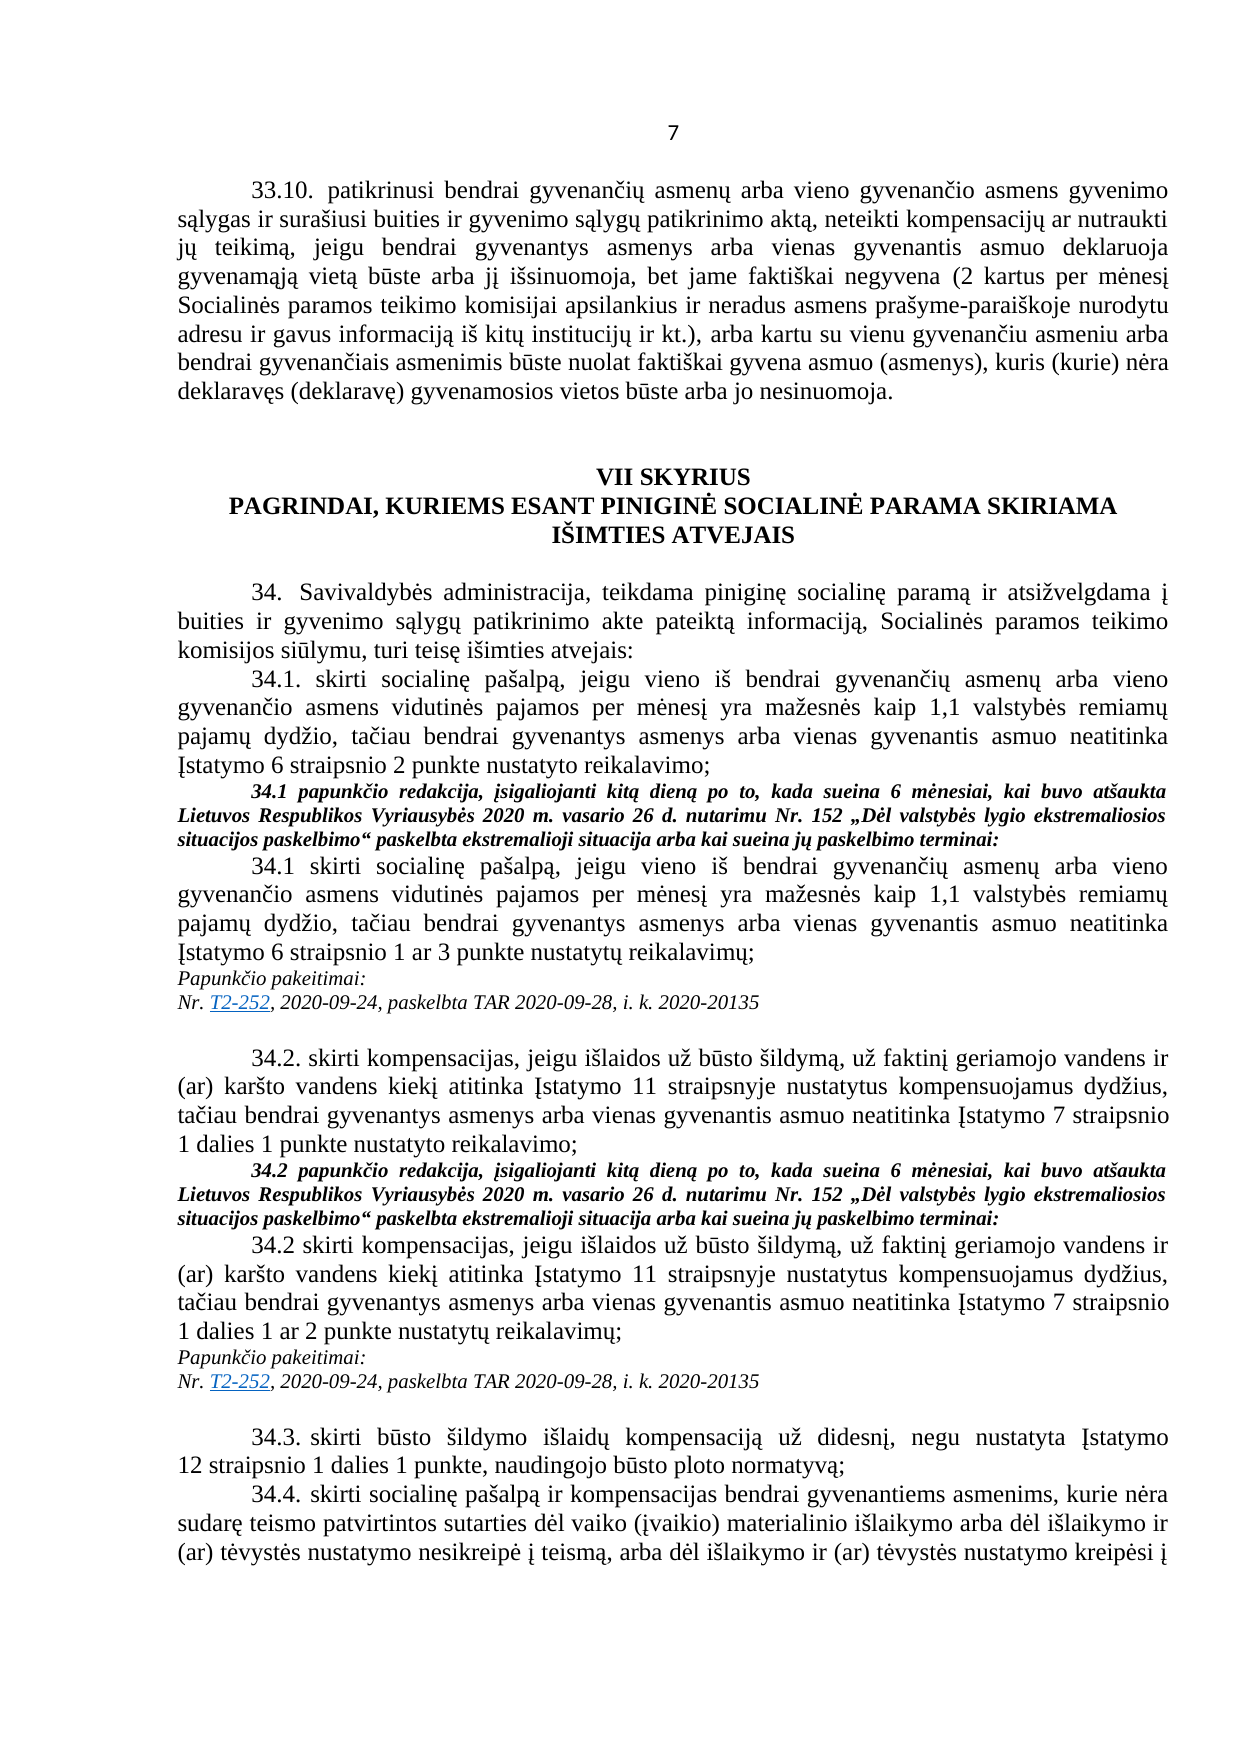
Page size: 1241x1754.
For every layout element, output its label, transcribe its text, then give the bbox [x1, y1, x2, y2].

text 34.3. skirti būsto šildymo išlaidų kompensaciją už didesnį, negu nustatyta Įstatymo 12 straipsnio 1 dalies 1 punkte, naudingojo būsto ploto normatyvą; [177, 1422, 1169, 1479]
text VII SKYRIUS [177, 462, 1169, 491]
text 34.4. skirti socialinę pašalpą ir kompensacijas bendrai gyvenantiems asmenims, kurie nėra sudarę teismo patvirtintos sutarties dėl vaiko (įvaikio) materialinio išlaikymo arba dėl išlaikymo ir (ar) tėvystės nustatymo nesikreipė į teismą, arba dėl išlaikymo ir (ar) tėvystės nustatymo kreipėsi į [177, 1479, 1169, 1566]
text Papunkčio pakeitimai: [177, 966, 1169, 990]
text 34.2. skirti kompensacijas, jeigu išlaidos už būsto šildymą, už faktinį geriamojo vandens ir (ar) karšto vandens kiekį atitinka Įstatymo 11 straipsnyje nustatytus kompensuojamus dydžius, tačiau bendrai gyvenantys asmenys arba vienas gyvenantis asmuo neatitinka Įstatymo 7 straipsnio 1 dalies 1 punkte nustatyto reikalavimo; [177, 1043, 1169, 1158]
text Papunkčio pakeitimai: [177, 1345, 1169, 1369]
text 34.1 papunkčio redakcija, įsigaliojanti kitą dieną po to, kada sueina 6 mėnesiai, kai buvo atšaukta Lietuvos Respublikos Vyriausybės 2020 m. vasario 26 d. nutarimu Nr. 152 „Dėl valstybės lygio ekstremaliosios situacijos paskelbimo“ paskelbta ekstremalioji situacija arba kai sueina jų paskelbimo terminai: [177, 779, 1169, 851]
text 34.2 papunkčio redakcija, įsigaliojanti kitą dieną po to, kada sueina 6 mėnesiai, kai buvo atšaukta Lietuvos Respublikos Vyriausybės 2020 m. vasario 26 d. nutarimu Nr. 152 „Dėl valstybės lygio ekstremaliosios situacijos paskelbimo“ paskelbta ekstremalioji situacija arba kai sueina jų paskelbimo terminai: [177, 1158, 1169, 1230]
text 34. Savivaldybės administracija, teikdama piniginę socialinę paramą ir atsižvelgdama į buities ir gyvenimo sąlygų patikrinimo akte pateiktą informaciją, Socialinės paramos teikimo komisijos siūlymu, turi teisę išimties atvejais: [177, 577, 1169, 664]
text Nr. T2-252, 2020-09-24, paskelbta TAR 2020-09-28, i. k. 2020-20135 [177, 1369, 1169, 1393]
text 33.10. patikrinusi bendrai gyvenančių asmenų arba vieno gyvenančio asmens gyvenimo sąlygas ir surašiusi buities ir gyvenimo sąlygų patikrinimo aktą, neteikti kompensacijų ar nutraukti jų teikimą, jeigu bendrai gyvenantys asmenys arba vienas gyvenantis asmuo deklaruoja gyvenamąją vietą būste arba jį išsinuomoja, bet jame faktiškai negyvena (2 kartus per mėnesį Socialinės paramos teikimo komisijai apsilankius ir neradus asmens prašyme-paraiškoje nurodytu adresu ir gavus informaciją iš kitų institucijų ir kt.), arba kartu su vienu gyvenančiu asmeniu arba bendrai gyvenančiais asmenimis būste nuolat faktiškai gyvena asmuo (asmenys), kuris (kurie) nėra deklaravęs (deklaravę) gyvenamosios vietos būste arba jo nesinuomoja. [177, 175, 1169, 405]
text PAGRINDAI, KURIEMS ESANT PINIGINĖ SOCIALINĖ PARAMA SKIRIAMA IŠIMTIES ATVEJAIS [177, 491, 1169, 549]
text 34.1. skirti socialinę pašalpą, jeigu vieno iš bendrai gyvenančių asmenų arba vieno gyvenančio asmens vidutinės pajamos per mėnesį yra mažesnės kaip 1,1 valstybės remiamų pajamų dydžio, tačiau bendrai gyvenantys asmenys arba vienas gyvenantis asmuo neatitinka Įstatymo 6 straipsnio 2 punkte nustatyto reikalavimo; [177, 664, 1169, 779]
text Nr. T2-252, 2020-09-24, paskelbta TAR 2020-09-28, i. k. 2020-20135 [177, 990, 1169, 1014]
text 34.1 skirti socialinę pašalpą, jeigu vieno iš bendrai gyvenančių asmenų arba vieno gyvenančio asmens vidutinės pajamos per mėnesį yra mažesnės kaip 1,1 valstybės remiamų pajamų dydžio, tačiau bendrai gyvenantys asmenys arba vienas gyvenantis asmuo neatitinka Įstatymo 6 straipsnio 1 ar 3 punkte nustatytų reikalavimų; [177, 851, 1169, 966]
text 34.2 skirti kompensacijas, jeigu išlaidos už būsto šildymą, už faktinį geriamojo vandens ir (ar) karšto vandens kiekį atitinka Įstatymo 11 straipsnyje nustatytus kompensuojamus dydžius, tačiau bendrai gyvenantys asmenys arba vienas gyvenantis asmuo neatitinka Įstatymo 7 straipsnio 1 dalies 1 ar 2 punkte nustatytų reikalavimų; [177, 1230, 1169, 1345]
